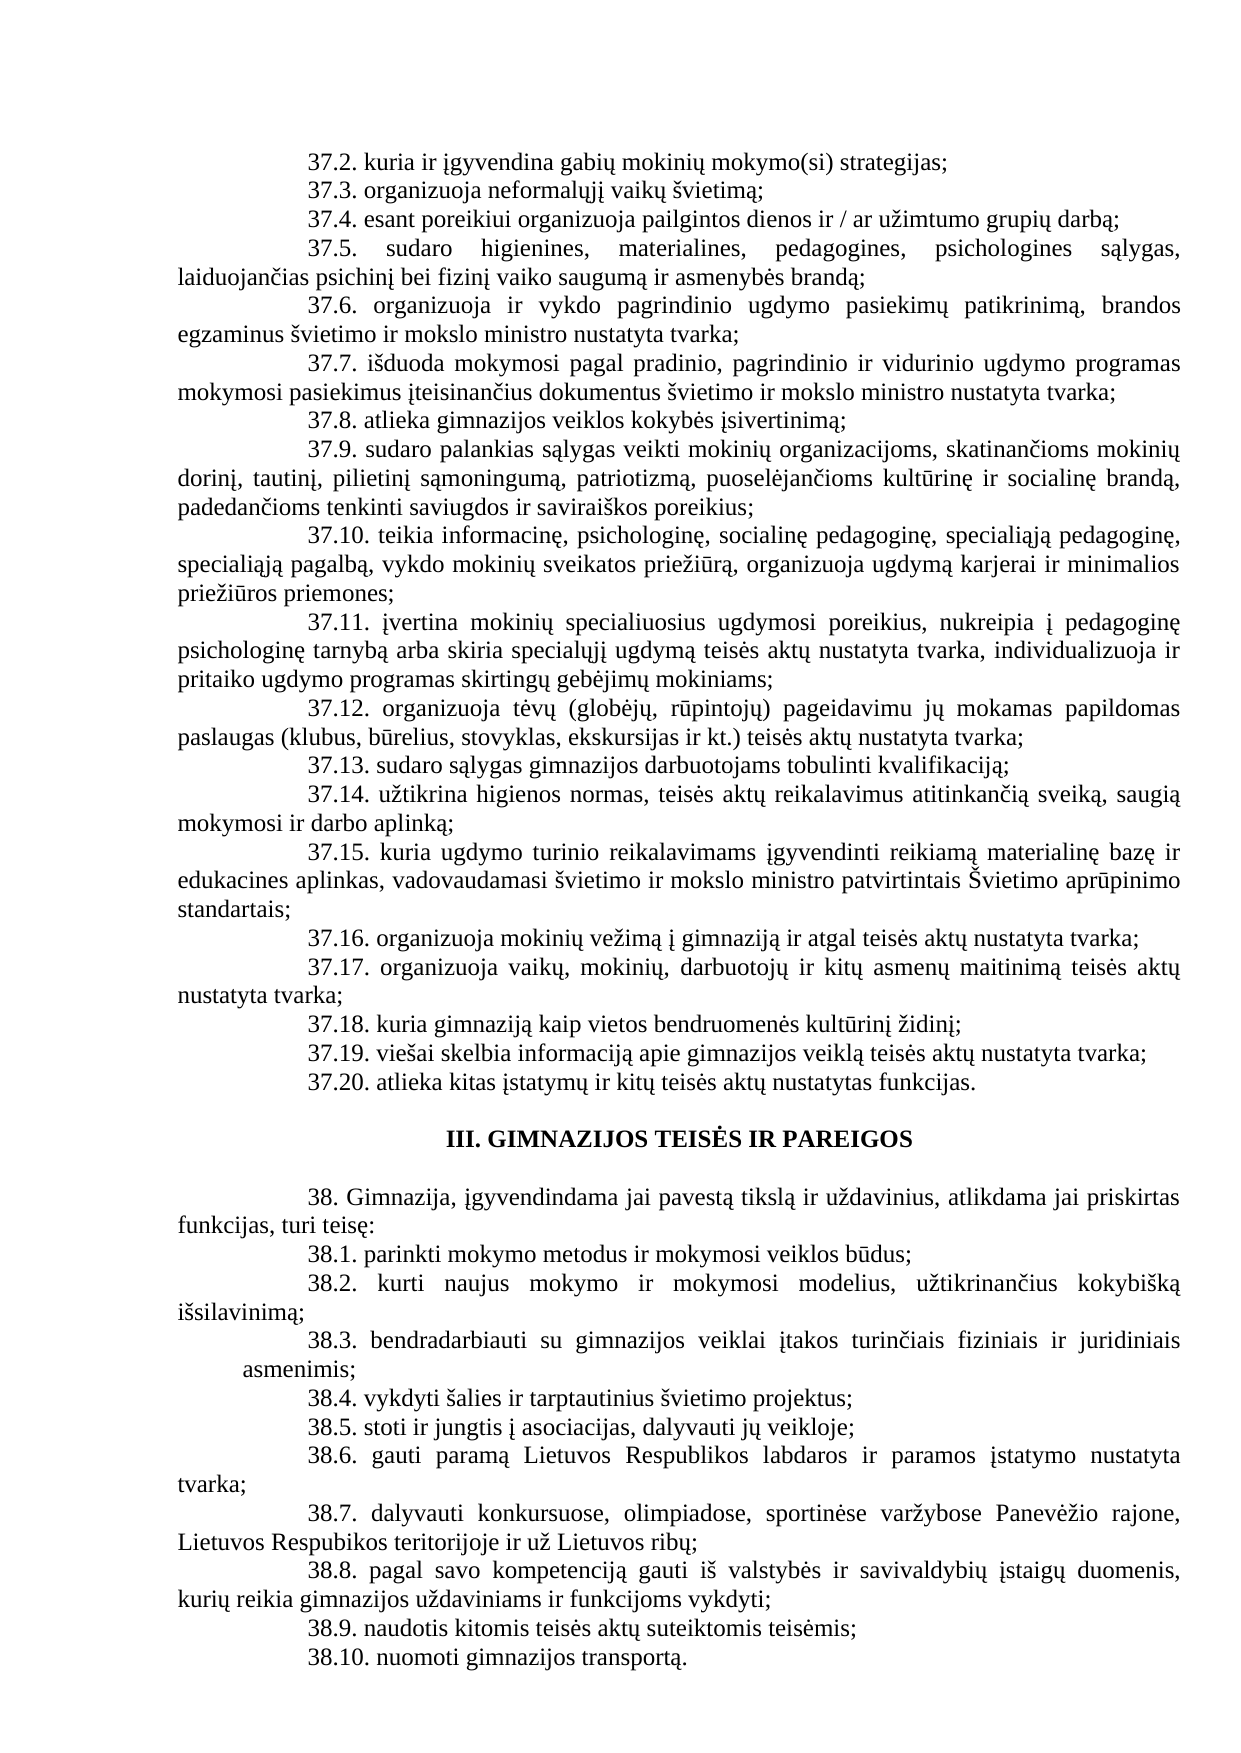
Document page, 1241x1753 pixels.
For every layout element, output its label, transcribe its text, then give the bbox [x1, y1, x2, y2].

text 37.15. kuria ugdymo turinio reikalavimams įgyvendinti reikiamą materialinę bazę ir edukacines aplinkas, vadovaudamasi švietimo ir mokslo ministro patvirtintais Švietimo aprūpinimo standartais; [177, 837, 1181, 923]
text 37.9. sudaro palankias sąlygas veikti mokinių organizacijoms, skatinančioms mokinių dorinį, tautinį, pilietinį sąmoningumą, patriotizmą, puoselėjančioms kultūrinę ir socialinę brandą, padedančioms tenkinti saviugdos ir saviraiškos poreikius; [177, 434, 1181, 521]
text 37.11. įvertina mokinių specialiuosius ugdymosi poreikius, nukreipia į pedagoginę psichologinę tarnybą arba skiria specialųjį ugdymą teisės aktų nustatyta tvarka, individualizuoja ir pritaiko ugdymo programas skirtingų gebėjimų mokiniams; [177, 607, 1181, 693]
text 38.10. nuomoti gimnazijos transportą. [242, 1642, 1181, 1671]
text 37.10. teikia informacinę, psichologinę, socialinę pedagoginę, specialiąją pedagoginę, specialiąją pagalbą, vykdo mokinių sveikatos priežiūrą, organizuoja ugdymą karjerai ir minimalios priežiūros priemones; [177, 521, 1181, 607]
text 37.12. organizuoja tėvų (globėjų, rūpintojų) pageidavimu jų mokamas papildomas paslaugas (klubus, būrelius, stovyklas, ekskursijas ir kt.) teisės aktų nustatyta tvarka; [177, 693, 1181, 751]
text 38.1. parinkti mokymo metodus ir mokymosi veiklos būdus; [242, 1239, 1181, 1268]
text 38.2. kurti naujus mokymo ir mokymosi modelius, užtikrinančius kokybišką išsilavinimą; [177, 1268, 1181, 1326]
text 37.4. esant poreikiui organizuoja pailgintos dienos ir / ar užimtumo grupių darbą; [177, 204, 1181, 233]
text 38. Gimnazija, įgyvendindama jai pavestą tikslą ir uždavinius, atlikdama jai priskirtas funkcijas, turi teisę: [177, 1182, 1181, 1239]
text 37.6. organizuoja ir vykdo pagrindinio ugdymo pasiekimų patikrinimą, brandos egzaminus švietimo ir mokslo ministro nustatyta tvarka; [177, 291, 1181, 348]
text 38.3. bendradarbiauti su gimnazijos veiklai įtakos turinčiais fiziniais ir juridiniais asmenimis; [242, 1326, 1181, 1383]
text 37.13. sudaro sąlygas gimnazijos darbuotojams tobulinti kvalifikaciją; [242, 751, 1181, 779]
text 37.20. atlieka kitas įstatymų ir kitų teisės aktų nustatytas funkcijas. [242, 1067, 1181, 1096]
text 37.18. kuria gimnaziją kaip vietos bendruomenės kultūrinį židinį; [242, 1009, 1181, 1038]
text 38.6. gauti paramą Lietuvos Respublikos labdaros ir paramos įstatymo nustatyta tvarka; [177, 1441, 1181, 1498]
text 37.5. sudaro higienines, materialines, pedagogines, psichologines sąlygas, laiduojančias psichinį bei fizinį vaiko saugumą ir asmenybės brandą; [177, 233, 1181, 291]
text 37.19. viešai skelbia informaciją apie gimnazijos veiklą teisės aktų nustatyta tvarka; [242, 1038, 1181, 1067]
text 37.17. organizuoja vaikų, mokinių, darbuotojų ir kitų asmenų maitinimą teisės aktų nustatyta tvarka; [177, 952, 1181, 1009]
text 38.4. vykdyti šalies ir tarptautinius švietimo projektus; [242, 1383, 1181, 1412]
text 37.14. užtikrina higienos normas, teisės aktų reikalavimus atitinkančią sveiką, saugią mokymosi ir darbo aplinką; [177, 779, 1181, 837]
text 37.8. atlieka gimnazijos veiklos kokybės įsivertinimą; [177, 406, 1181, 434]
text 38.9. naudotis kitomis teisės aktų suteiktomis teisėmis; [242, 1613, 1181, 1642]
text 38.5. stoti ir jungtis į asociacijas, dalyvauti jų veikloje; [242, 1412, 1181, 1441]
text 37.2. kuria ir įgyvendina gabių mokinių mokymo(si) strategijas; [177, 147, 1181, 176]
text 37.16. organizuoja mokinių vežimą į gimnaziją ir atgal teisės aktų nustatyta tvarka; [242, 923, 1181, 952]
text III. GIMNAZIJOS TEISĖS IR PAREIGOS [177, 1124, 1181, 1153]
text 37.7. išduoda mokymosi pagal pradinio, pagrindinio ir vidurinio ugdymo programas mokymosi pasiekimus įteisinančius dokumentus švietimo ir mokslo ministro nustatyta tvarka; [177, 348, 1181, 406]
text 38.8. pagal savo kompetenciją gauti iš valstybės ir savivaldybių įstaigų duomenis, kurių reikia gimnazijos uždaviniams ir funkcijoms vykdyti; [177, 1556, 1181, 1613]
text 38.7. dalyvauti konkursuose, olimpiadose, sportinėse varžybose Panevėžio rajone, Lietuvos Respubikos teritorijoje ir už Lietuvos ribų; [177, 1498, 1181, 1556]
text 37.3. organizuoja neformalųjį vaikų švietimą; [177, 176, 1181, 204]
